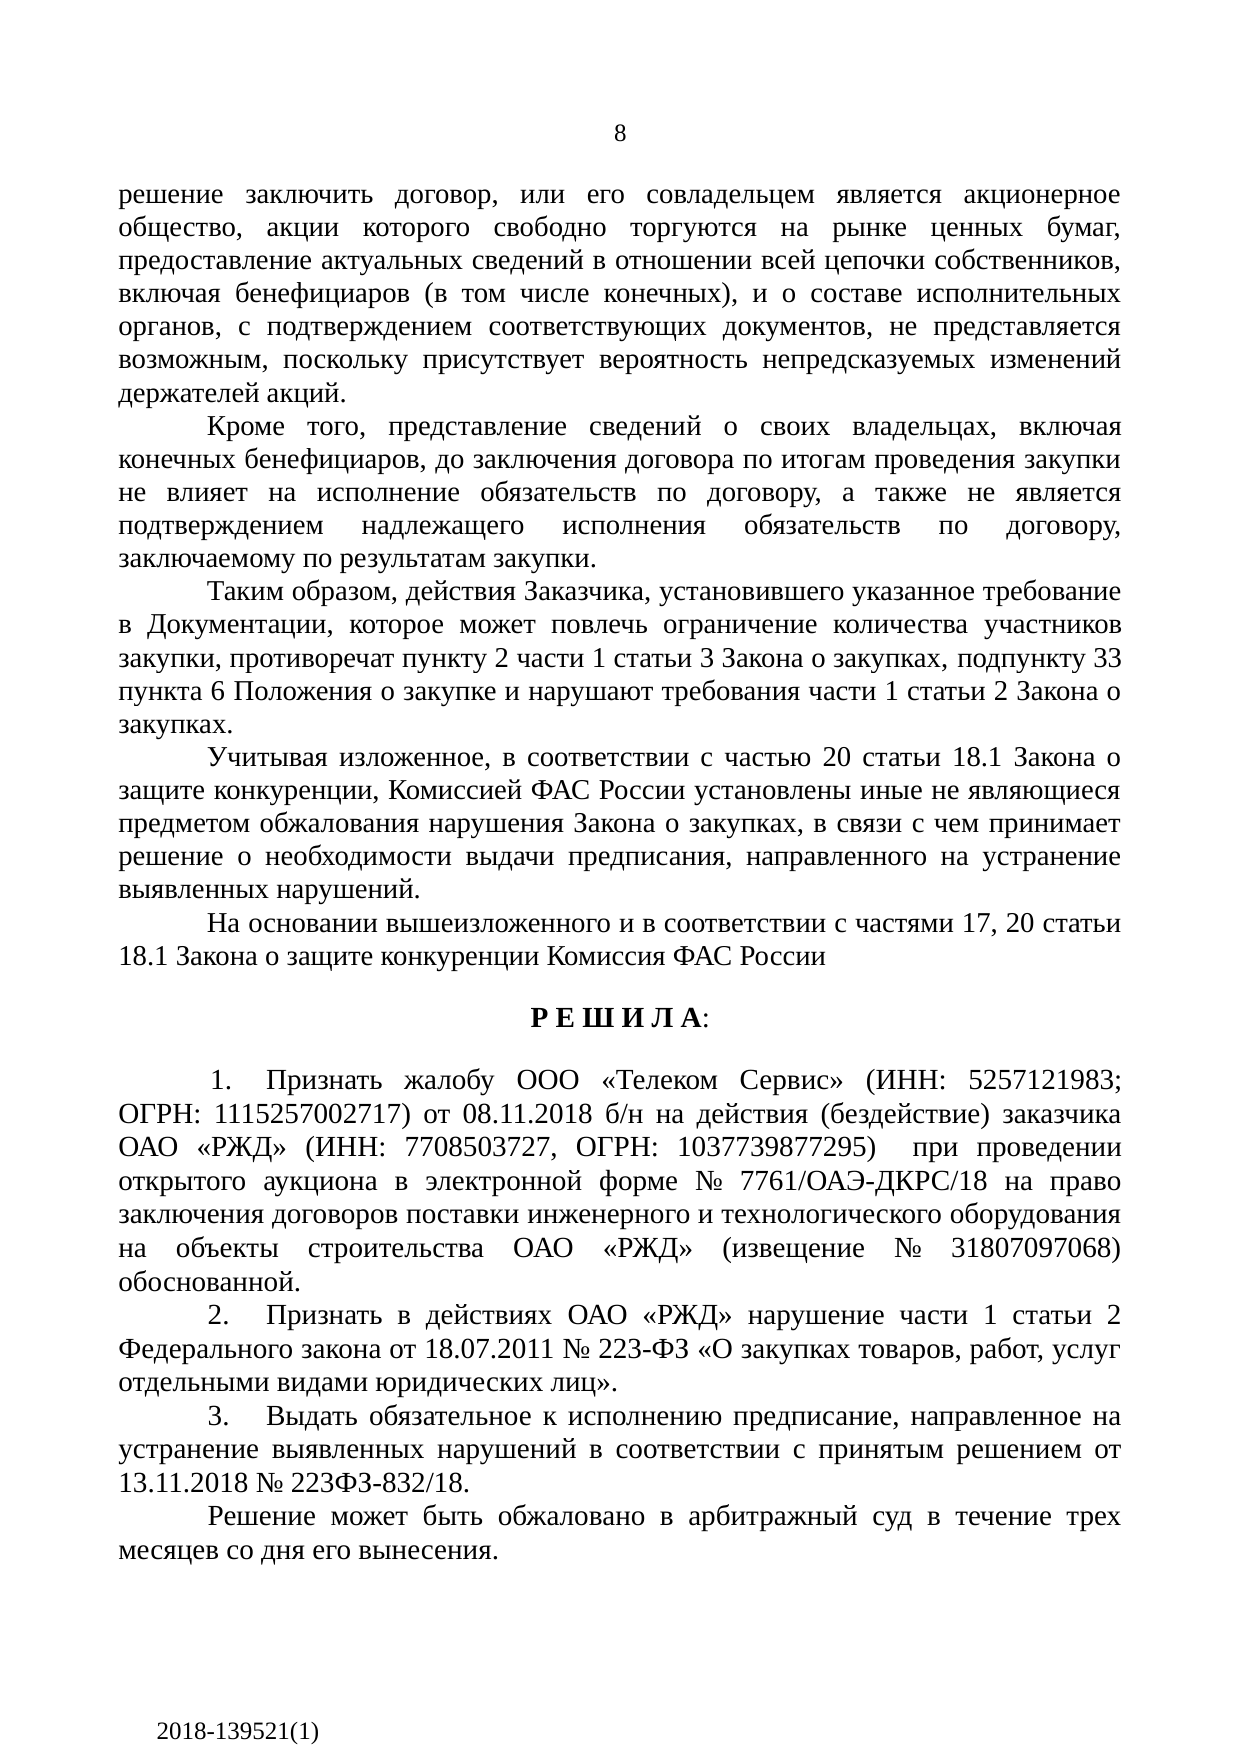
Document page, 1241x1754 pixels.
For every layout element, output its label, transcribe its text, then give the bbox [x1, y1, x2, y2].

text Решение может быть обжаловано в арбитражный суд в течение трех месяцев со дня его вынесения. [118, 1498, 1122, 1566]
text Учитывая изложенное, в соответствии с частью 20 статьи 18.1 Закона о защите конкуренции, Комиссией ФАС России установлены иные не являющиеся предметом обжалования нарушения Закона о закупках, в связи с чем принимает решение о необходимости выдачи предписания, направленного на устранение выявленных нарушений. [118, 739, 1122, 905]
list Признать жалобу ООО «Телеком Сервис» (ИНН: 5257121983; ОГРН: 1115257002717) от 08.11.2018 б/н на действия (бездействие) заказчика ОАО «РЖД» (ИНН: 7708503727, ОГРН: 1037739877295) при проведении открытого аукциона в электронной форме № 7761/ОАЭ-ДКРС/18 на право заключения договоров поставки инженерного и технологического оборудования на объекты строительства ОАО «РЖД» (извещение № 31807097068) обоснованной. [118, 1062, 1122, 1297]
text На основании вышеизложенного и в соответствии с частями 17, 20 статьи 18.1 Закона о защите конкуренции Комиссия ФАС России [118, 905, 1122, 971]
text решение заключить договор, или его совладельцем является акционерное общество, акции которого свободно торгуются на рынке ценных бумаг, предоставление актуальных сведений в отношении всей цепочки собственников, включая бенефициаров (в том числе конечных), и о составе исполнительных органов, с подтверждением соответствующих документов, не представляется возможным, поскольку присутствует вероятность непредсказуемых изменений держателей акций. [118, 176, 1122, 408]
text Р Е Ш И Л А: [118, 1000, 1122, 1034]
list Признать в действиях ОАО «РЖД» нарушение части 1 статьи 2 Федерального закона от 18.07.2011 № 223-ФЗ «О закупках товаров, работ, услуг отдельными видами юридических лиц». [118, 1297, 1122, 1398]
text Таким образом, действия Заказчика, установившего указанное требование в Документации, которое может повлечь ограничение количества участников закупки, противоречат пункту 2 части 1 статьи 3 Закона о закупках, подпункту 33 пункта 6 Положения о закупке и нарушают требования части 1 статьи 2 Закона о закупках. [118, 574, 1122, 739]
text Кроме того, представление сведений о своих владельцах, включая конечных бенефициаров, до заключения договора по итогам проведения закупки не влияет на исполнение обязательств по договору, а также не является подтверждением надлежащего исполнения обязательств по договору, заключаемому по результатам закупки. [118, 408, 1122, 574]
list Выдать обязательное к исполнению предписание, направленное на устранение выявленных нарушений в соответствии с принятым решением от 13.11.2018 № 223ФЗ-832/18. [118, 1398, 1122, 1498]
